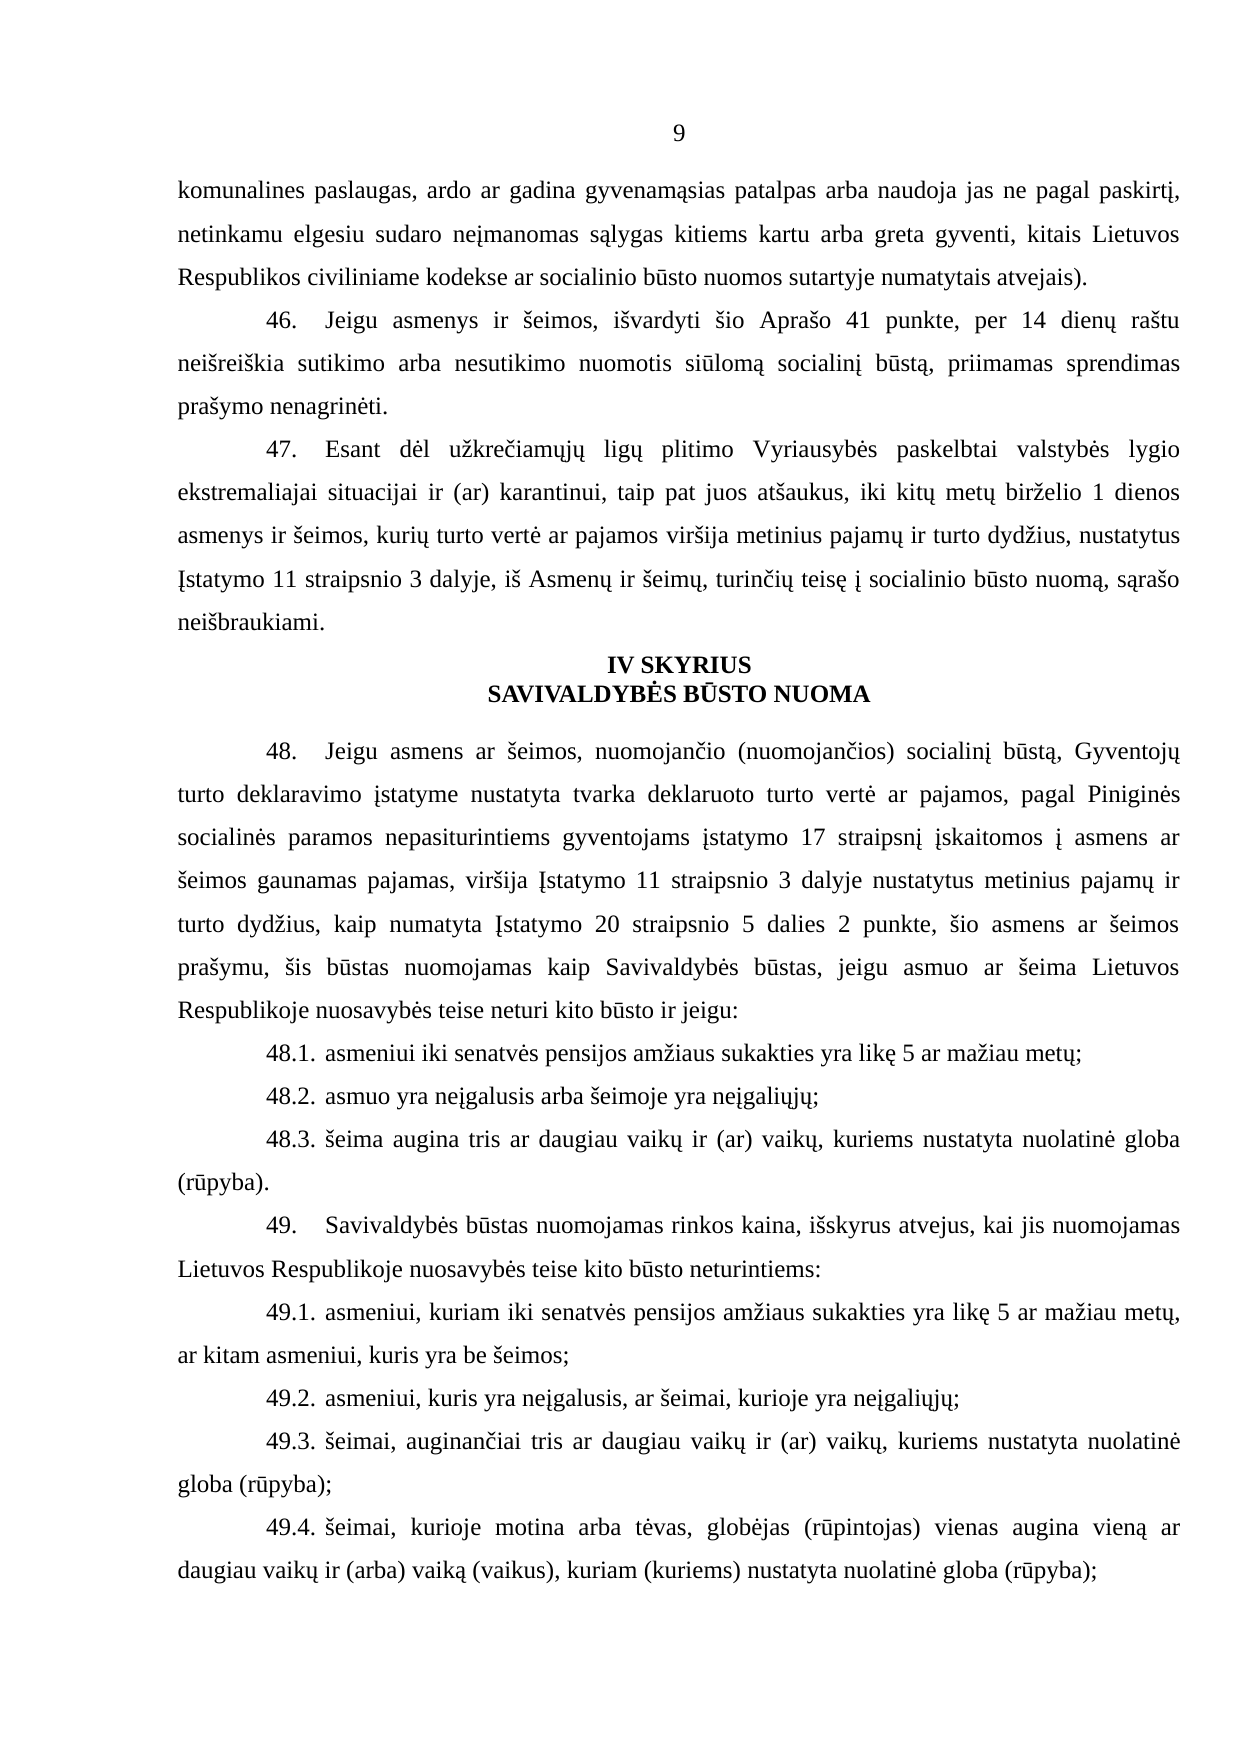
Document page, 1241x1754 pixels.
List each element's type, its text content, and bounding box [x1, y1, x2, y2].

text 48. Jeigu asmens ar šeimos, nuomojančio (nuomojančios) socialinį būstą, Gyventojų turto deklaravimo įstatyme nustatyta tvarka deklaruoto turto vertė ar pajamos, pagal Piniginės socialinės paramos nepasiturintiems gyventojams įstatymo 17 straipsnį įskaitomos į asmens ar šeimos gaunamas pajamas, viršija Įstatymo 11 straipsnio 3 dalyje nustatytus metinius pajamų ir turto dydžius, kaip numatyta Įstatymo 20 straipsnio 5 dalies 2 punkte, šio asmens ar šeimos prašymu, šis būstas nuomojamas kaip Savivaldybės būstas, jeigu asmuo ar šeima Lietuvos Respublikoje nuosavybės teise neturi kito būsto ir jeigu: [177, 736, 1181, 1024]
text 49.1. asmeniui, kuriam iki senatvės pensijos amžiaus sukakties yra likę 5 ar mažiau metų, ar kitam asmeniui, kuris yra be šeimos; [177, 1297, 1181, 1369]
text 48.2. asmuo yra neįgalusis arba šeimoje yra neįgaliųjų; [177, 1081, 1181, 1110]
text 49.4. šeimai, kurioje motina arba tėvas, globėjas (rūpintojas) vienas augina vieną ar daugiau vaikų ir (arba) vaiką (vaikus), kuriam (kuriems) nustatyta nuolatinė globa (rūpyba); [177, 1512, 1181, 1584]
text 48.1. asmeniui iki senatvės pensijos amžiaus sukakties yra likę 5 ar mažiau metų; [177, 1038, 1181, 1067]
text 49.2. asmeniui, kuris yra neįgalusis, ar šeimai, kurioje yra neįgaliųjų; [177, 1383, 1181, 1412]
text 49.3. šeimai, auginančiai tris ar daugiau vaikų ir (ar) vaikų, kuriems nustatyta nuolatinė globa (rūpyba); [177, 1426, 1181, 1498]
text 49. Savivaldybės būstas nuomojamas rinkos kaina, išskyrus atvejus, kai jis nuomojamas Lietuvos Respublikoje nuosavybės teise kito būsto neturintiems: [177, 1211, 1181, 1282]
text 47. Esant dėl užkrečiamųjų ligų plitimo Vyriausybės paskelbtai valstybės lygio ekstremaliajai situacijai ir (ar) karantinui, taip pat juos atšaukus, iki kitų metų birželio 1 dienos asmenys ir šeimos, kurių turto vertė ar pajamos viršija metinius pajamų ir turto dydžius, nustatytus Įstatymo 11 straipsnio 3 dalyje, iš Asmenų ir šeimų, turinčių teisę į socialinio būsto nuomą, sąrašo neišbraukiami. [177, 434, 1181, 636]
text IV SKYRIUS [177, 650, 1181, 679]
text SAVIVALDYBĖS BŪSTO NUOMA [177, 679, 1181, 707]
text 46. Jeigu asmenys ir šeimos, išvardyti šio Aprašo 41 punkte, per 14 dienų raštu neišreiškia sutikimo arba nesutikimo nuomotis siūlomą socialinį būstą, priimamas sprendimas prašymo nenagrinėti. [177, 305, 1181, 420]
text 48.3. šeima augina tris ar daugiau vaikų ir (ar) vaikų, kuriems nustatyta nuolatinė globa (rūpyba). [177, 1124, 1181, 1196]
text komunalines paslaugas, ardo ar gadina gyvenamąsias patalpas arba naudoja jas ne pagal paskirtį, netinkamu elgesiu sudaro neįmanomas sąlygas kitiems kartu arba greta gyventi, kitais Lietuvos Respublikos civiliniame kodekse ar socialinio būsto nuomos sutartyje numatytais atvejais). [177, 176, 1181, 291]
